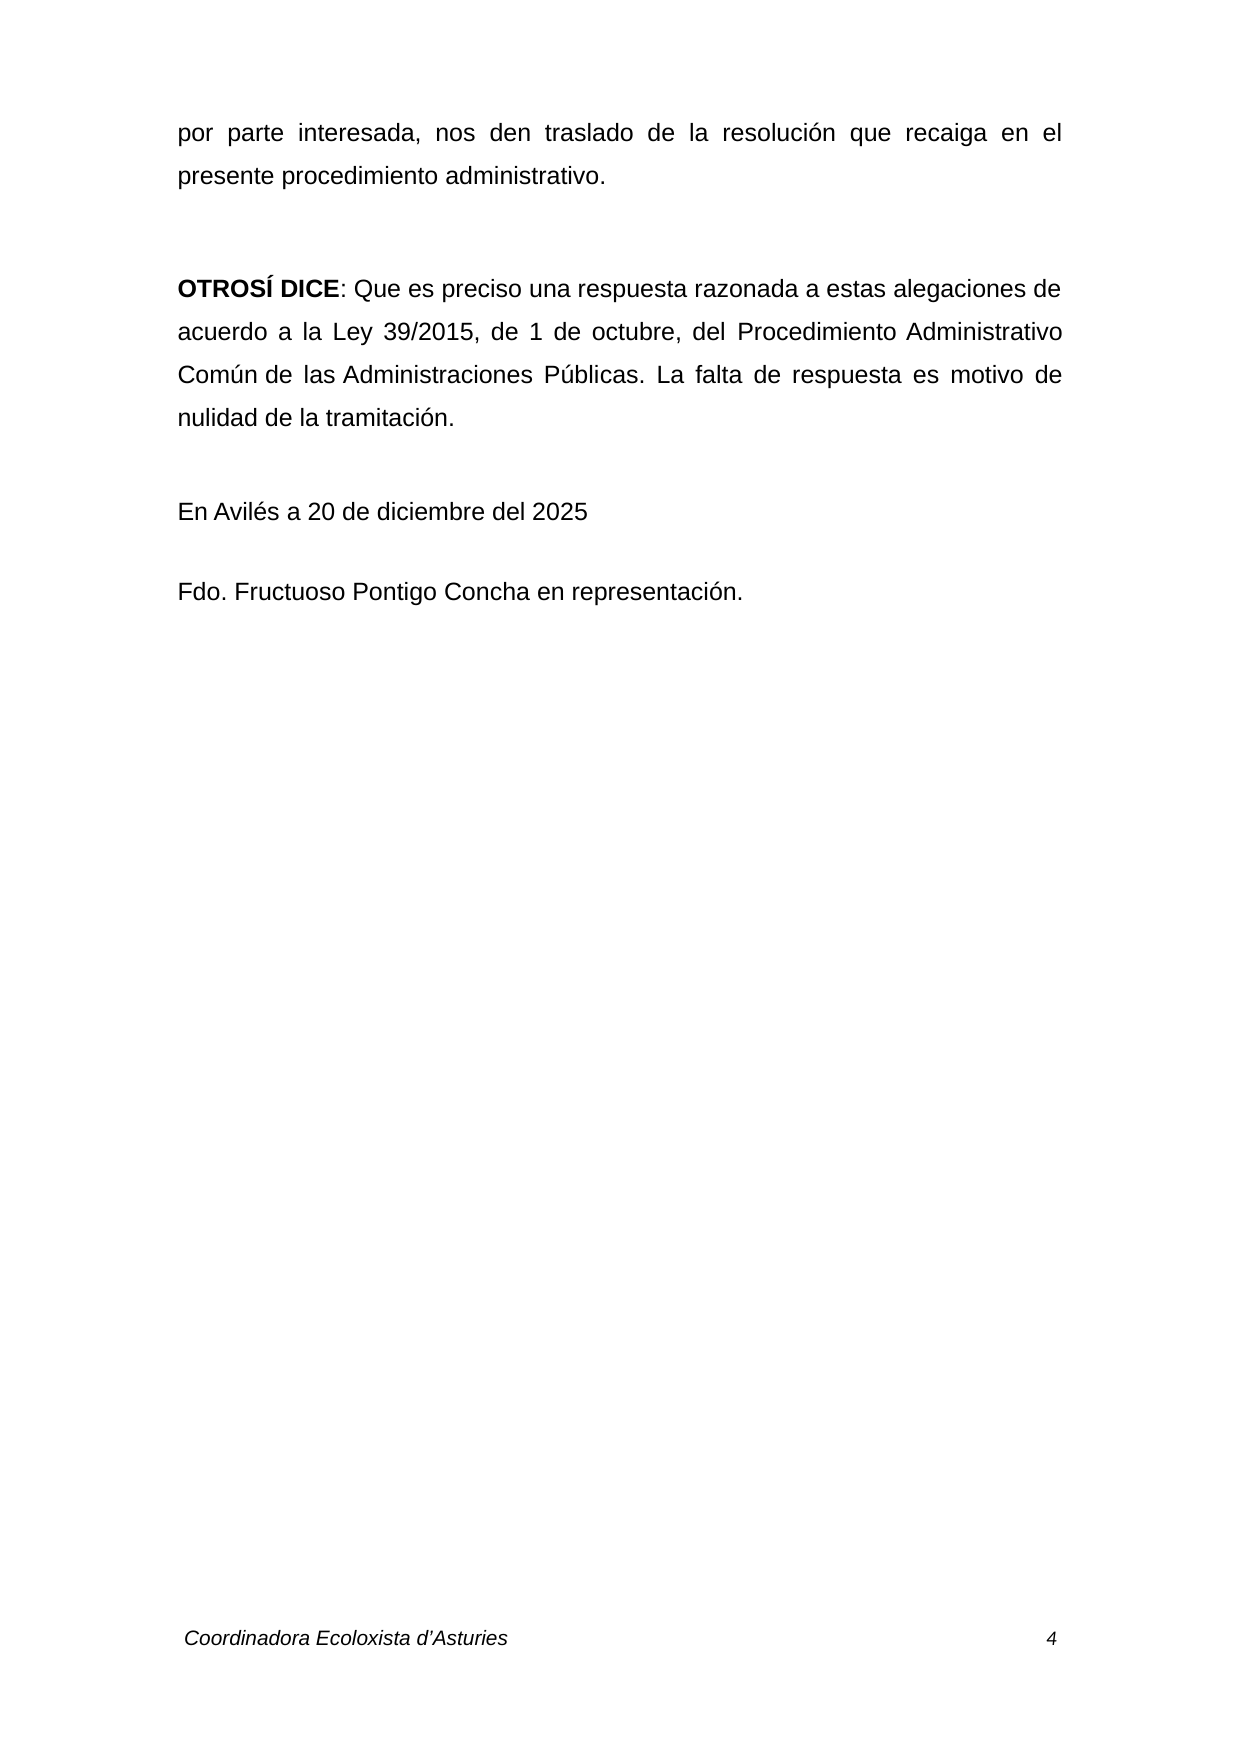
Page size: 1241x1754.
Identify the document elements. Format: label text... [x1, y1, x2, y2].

text por parte interesada, nos den traslado de la resolución que recaiga en el presente procedimiento administrativo. [177, 118, 1063, 190]
text En Avilés a 20 de diciembre del 2025 [177, 497, 1063, 525]
text Fdo. Fructuoso Pontigo Concha en representación. [177, 577, 1063, 606]
text OTROSÍ DICE: Que es preciso una respuesta razonada a estas alegaciones de acuerdo a la Ley 39/2015, de 1 de octubre, del Procedimiento Administrativo Común de las Administraciones Públicas. La falta de respuesta es motivo de nulidad de la tramitación. [177, 273, 1063, 432]
